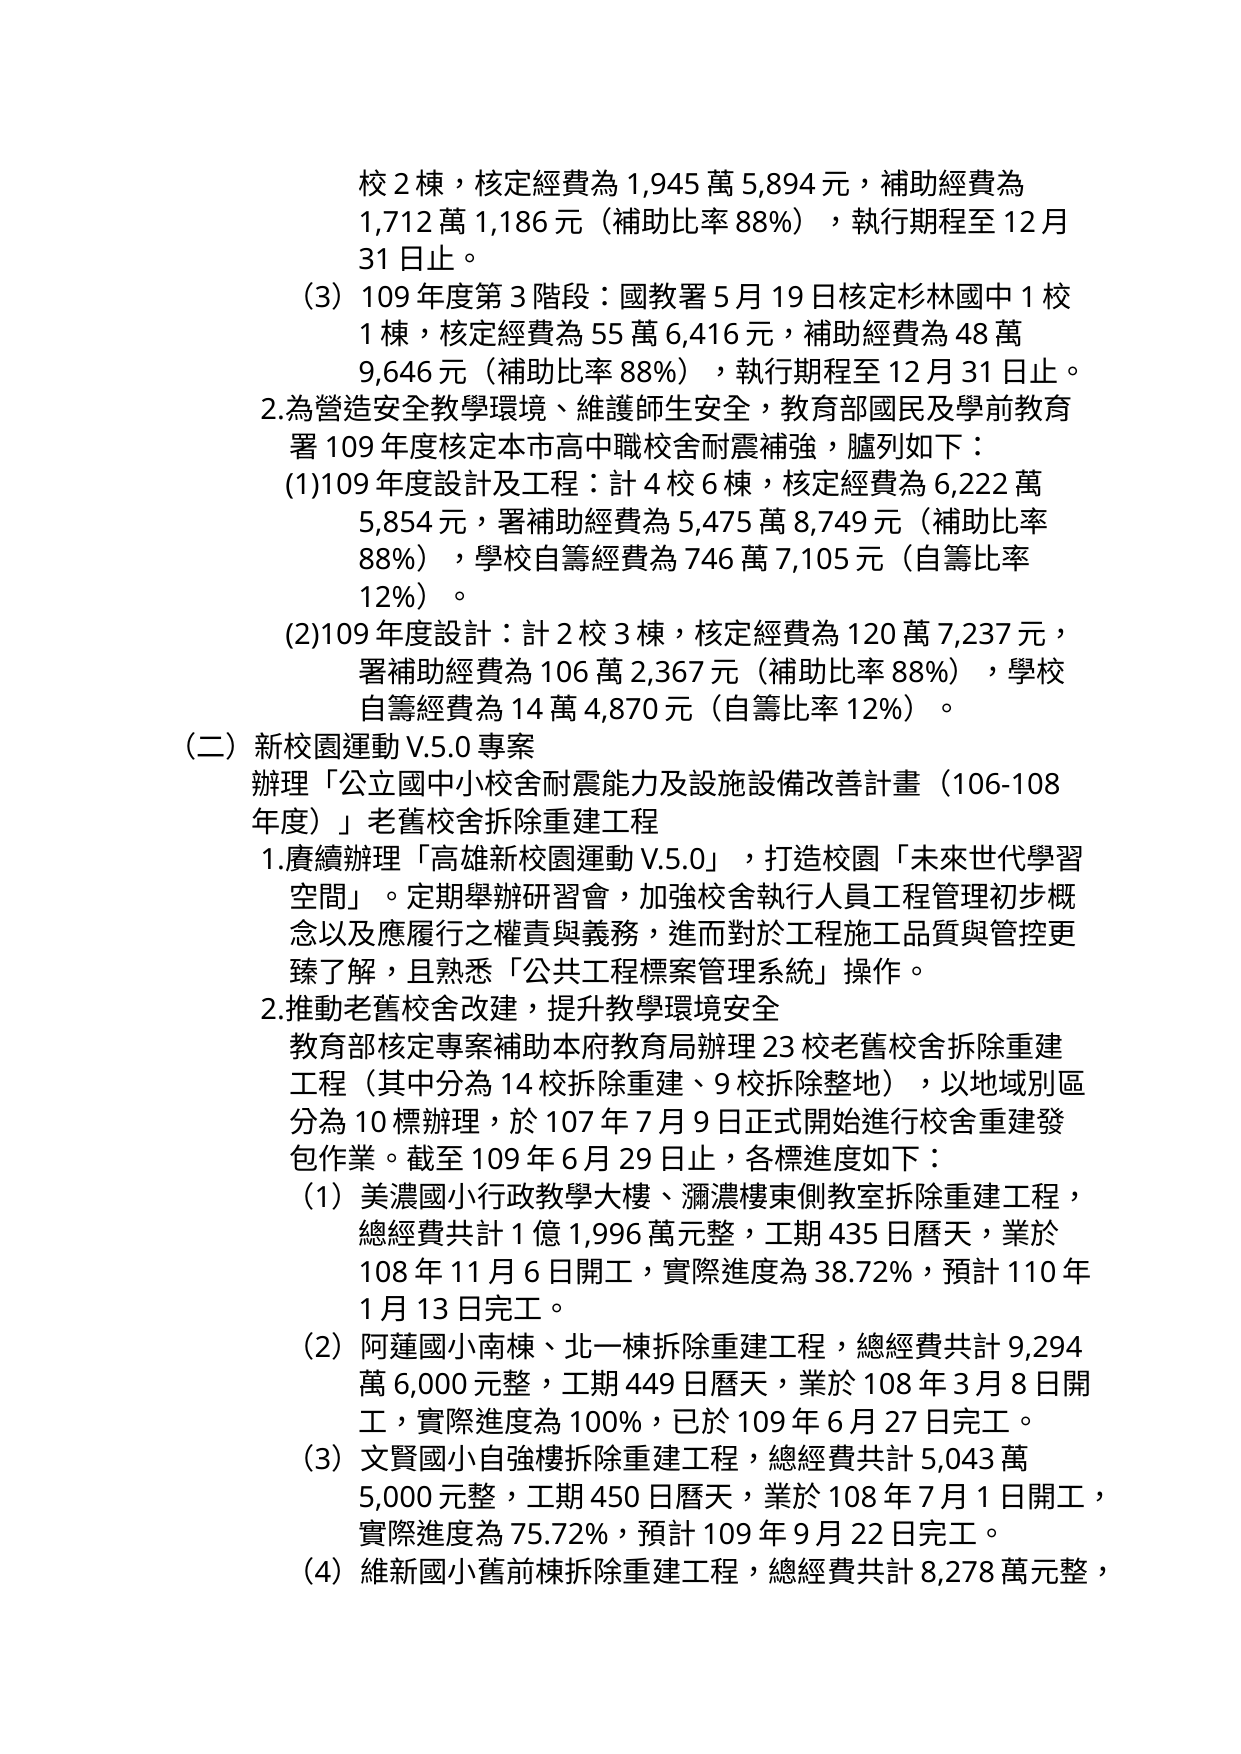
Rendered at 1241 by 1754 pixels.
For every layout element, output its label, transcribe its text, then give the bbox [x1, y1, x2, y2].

text 辦理「公立國中小校舍耐震能力及設施設備改善計畫（106-108年度）」老舊校舍拆除重建工程 [251, 764, 1092, 839]
text 2.推動老舊校舍改建，提升教學環境安全 教育部核定專案補助本府教育局辦理23校老舊校舍拆除重建工程（其中分為14校拆除重建、9校拆除整地），以地域別區分為10標辦理，於107年7月9日正式開始進行校舍重建發包作業。截至109年6月29日止，各標進度如下： [260, 989, 1092, 1177]
text （3）109年度第3階段：國教署5月19日核定杉林國中1校1棟，核定經費為55萬6,416元，補助經費為48萬9,646元（補助比率88%），執行期程至12月31日止。 [285, 277, 1092, 389]
text （2）阿蓮國小南棟、北一棟拆除重建工程，總經費共計9,294萬6,000元整，工期449日曆天，業於108年3月8日開工，實際進度為100%，已於109年6月27日完工。 [285, 1327, 1092, 1439]
text 2.為營造安全教學環境、維護師生安全，教育部國民及學前教育署109年度核定本市高中職校舍耐震補強，臚列如下： [260, 389, 1092, 464]
text 1.賡續辦理「高雄新校園運動V.5.0」，打造校園「未來世代學習空間」。定期舉辦研習會，加強校舍執行人員工程管理初步概念以及應履行之權責與義務，進而對於工程施工品質與管控更臻了解，且熟悉「公共工程標案管理系統」操作。 [260, 839, 1092, 989]
text （4）維新國小舊前棟拆除重建工程，總經費共計8,278萬元整，工期513日曆天，業於108年4月18日開工，實際進度為77.82%，預計109年9月11日完工。 [285, 1552, 1092, 1589]
text （二）新校園運動V.5.0專案 [148, 727, 1092, 764]
text (2)109年度設計：計2校3棟，核定經費為120萬7,237元，署補助經費為106萬2,367元（補助比率88%），學校自籌經費為14萬4,870元（自籌比率12%）。 [285, 614, 1092, 727]
text （3）文賢國小自強樓拆除重建工程，總經費共計5,043萬5,000元整，工期450日曆天，業於108年7月1日開工，實際進度為75.72%，預計109年9月22日完工。 [285, 1439, 1092, 1552]
text （1）美濃國小行政教學大樓、瀰濃樓東側教室拆除重建工程，總經費共計1億1,996萬元整，工期435日曆天，業於108年11月6日開工，實際進度為38.72%，預計110年1月13日完工。 [285, 1177, 1092, 1327]
text (1)109年度設計及工程：計4校6棟，核定經費為6,222萬5,854元，署補助經費為5,475萬8,749元（補助比率88%），學校自籌經費為746萬7,105元（自籌比率12%）。 [285, 464, 1092, 614]
text 校2棟，核定經費為1,945萬5,894元，補助經費為1,712萬1,186元（補助比率88%），執行期程至12月31日止。 [285, 164, 1092, 277]
